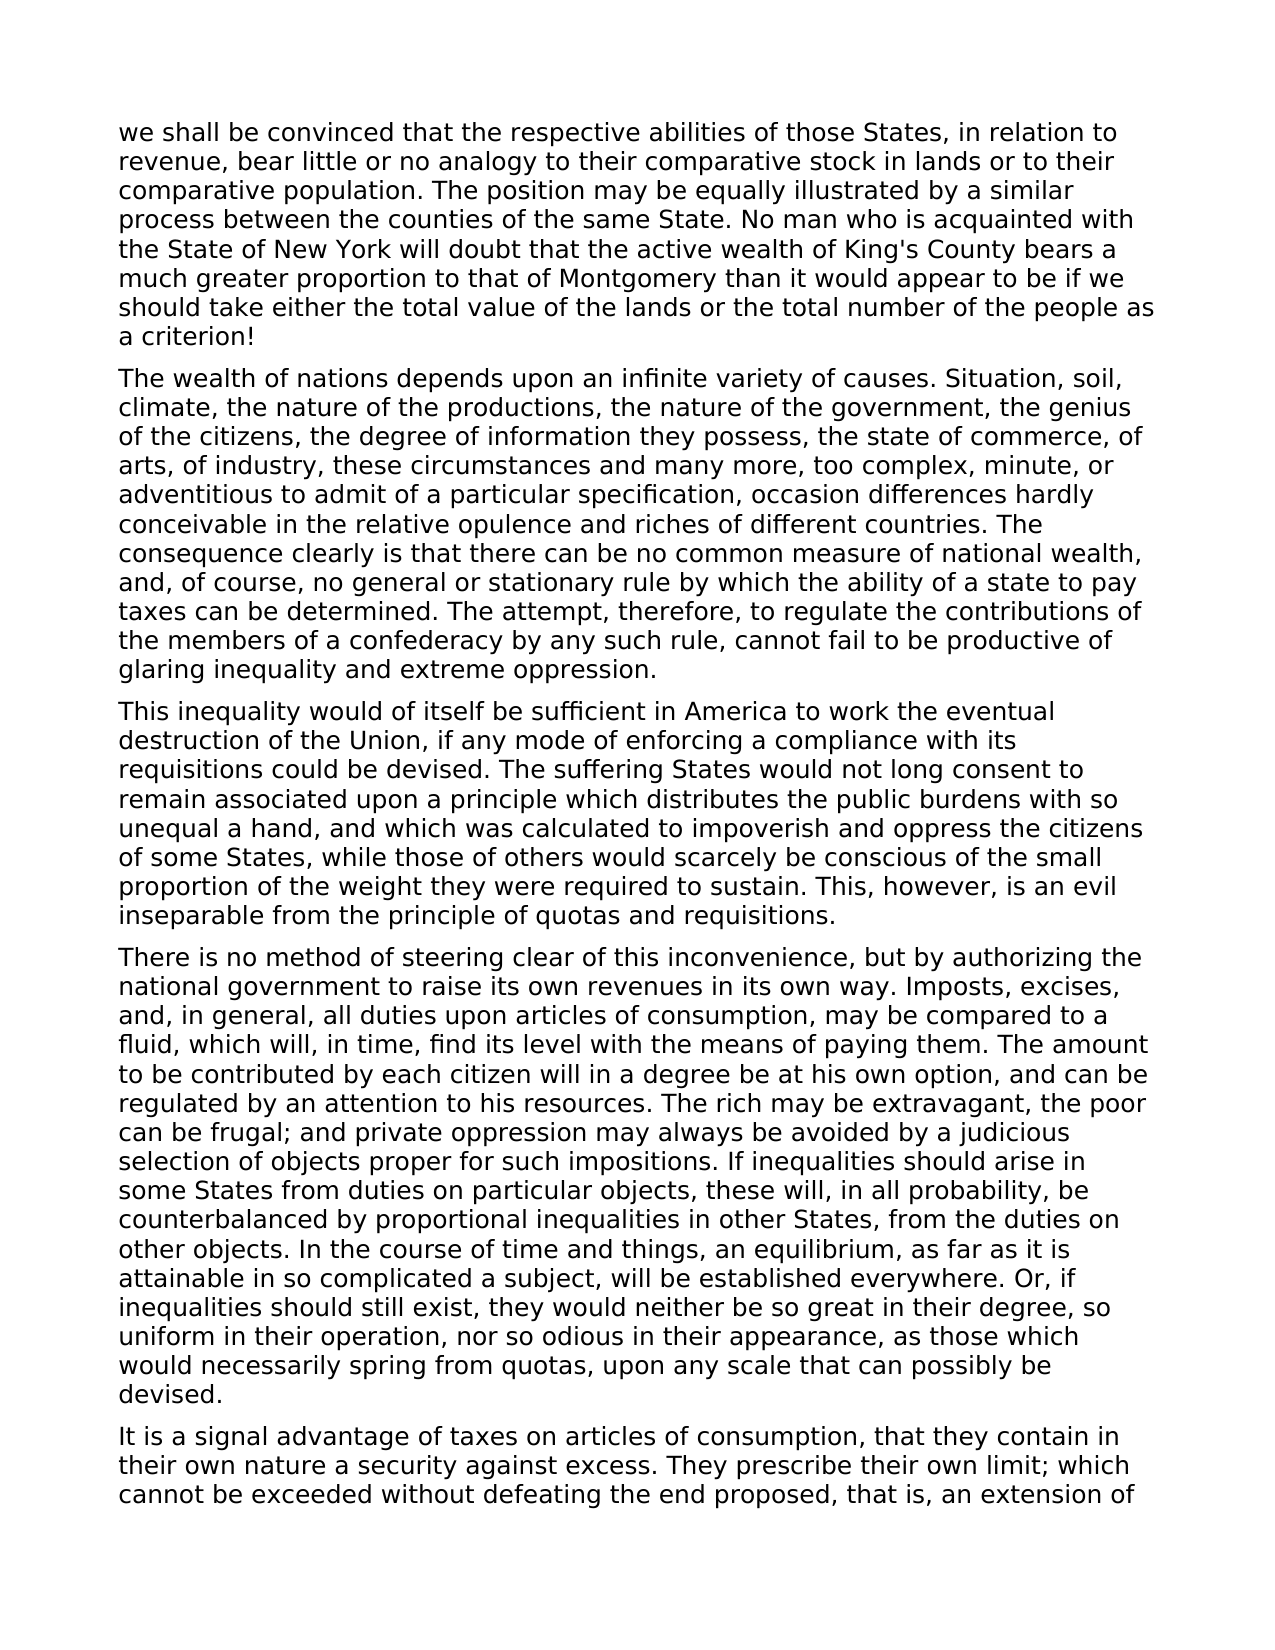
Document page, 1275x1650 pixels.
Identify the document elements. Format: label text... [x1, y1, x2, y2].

text The wealth of nations depends upon an infinite variety of causes. Situation, soil, climate, the nature of the productions, the nature of the government, the genius of the citizens, the degree of information they possess, the state of commerce, of arts, of industry, these circumstances and many more, too complex, minute, or adventitious to admit of a particular specification, occasion differences hardly conceivable in the relative opulence and riches of different countries. The consequence clearly is that there can be no common measure of national wealth, and, of course, no general or stationary rule by which the ability of a state to pay taxes can be determined. The attempt, therefore, to regulate the contributions of the members of a confederacy by any such rule, cannot fail to be productive of glaring inequality and extreme oppression. [118, 364, 1157, 685]
text we shall be convinced that the respective abilities of those States, in relation to revenue, bear little or no analogy to their comparative stock in lands or to their comparative population. The position may be equally illustrated by a similar process between the counties of the same State. No man who is acquainted with the State of New York will doubt that the active wealth of King's County bears a much greater proportion to that of Montgomery than it would appear to be if we should take either the total value of the lands or the total number of the people as a criterion! [118, 118, 1157, 351]
text It is a signal advantage of taxes on articles of consumption, that they contain in their own nature a security against excess. They prescribe their own limit; which cannot be exceeded without defeating the end proposed, that is, an extension of [118, 1422, 1157, 1510]
text There is no method of steering clear of this inconvenience, but by authorizing the national government to raise its own revenues in its own way. Imposts, excises, and, in general, all duties upon articles of consumption, may be compared to a fluid, which will, in time, find its level with the means of paying them. The amount to be contributed by each citizen will in a degree be at his own option, and can be regulated by an attention to his resources. The rich may be extravagant, the poor can be frugal; and private oppression may always be avoided by a judicious selection of objects proper for such impositions. If inequalities should arise in some States from duties on particular objects, these will, in all probability, be counterbalanced by proportional inequalities in other States, from the duties on other objects. In the course of time and things, an equilibrium, as far as it is attainable in so complicated a subject, will be established everywhere. Or, if inequalities should still exist, they would neither be so great in their degree, so uniform in their operation, nor so odious in their appearance, as those which would necessarily spring from quotas, upon any scale that can possibly be devised. [118, 943, 1157, 1410]
text This inequality would of itself be sufficient in America to work the eventual destruction of the Union, if any mode of enforcing a compliance with its requisitions could be devised. The suffering States would not long consent to remain associated upon a principle which distributes the public burdens with so unequal a hand, and which was calculated to impoverish and oppress the citizens of some States, while those of others would scarcely be conscious of the small proportion of the weight they were required to sustain. This, however, is an evil inseparable from the principle of quotas and requisitions. [118, 697, 1157, 931]
